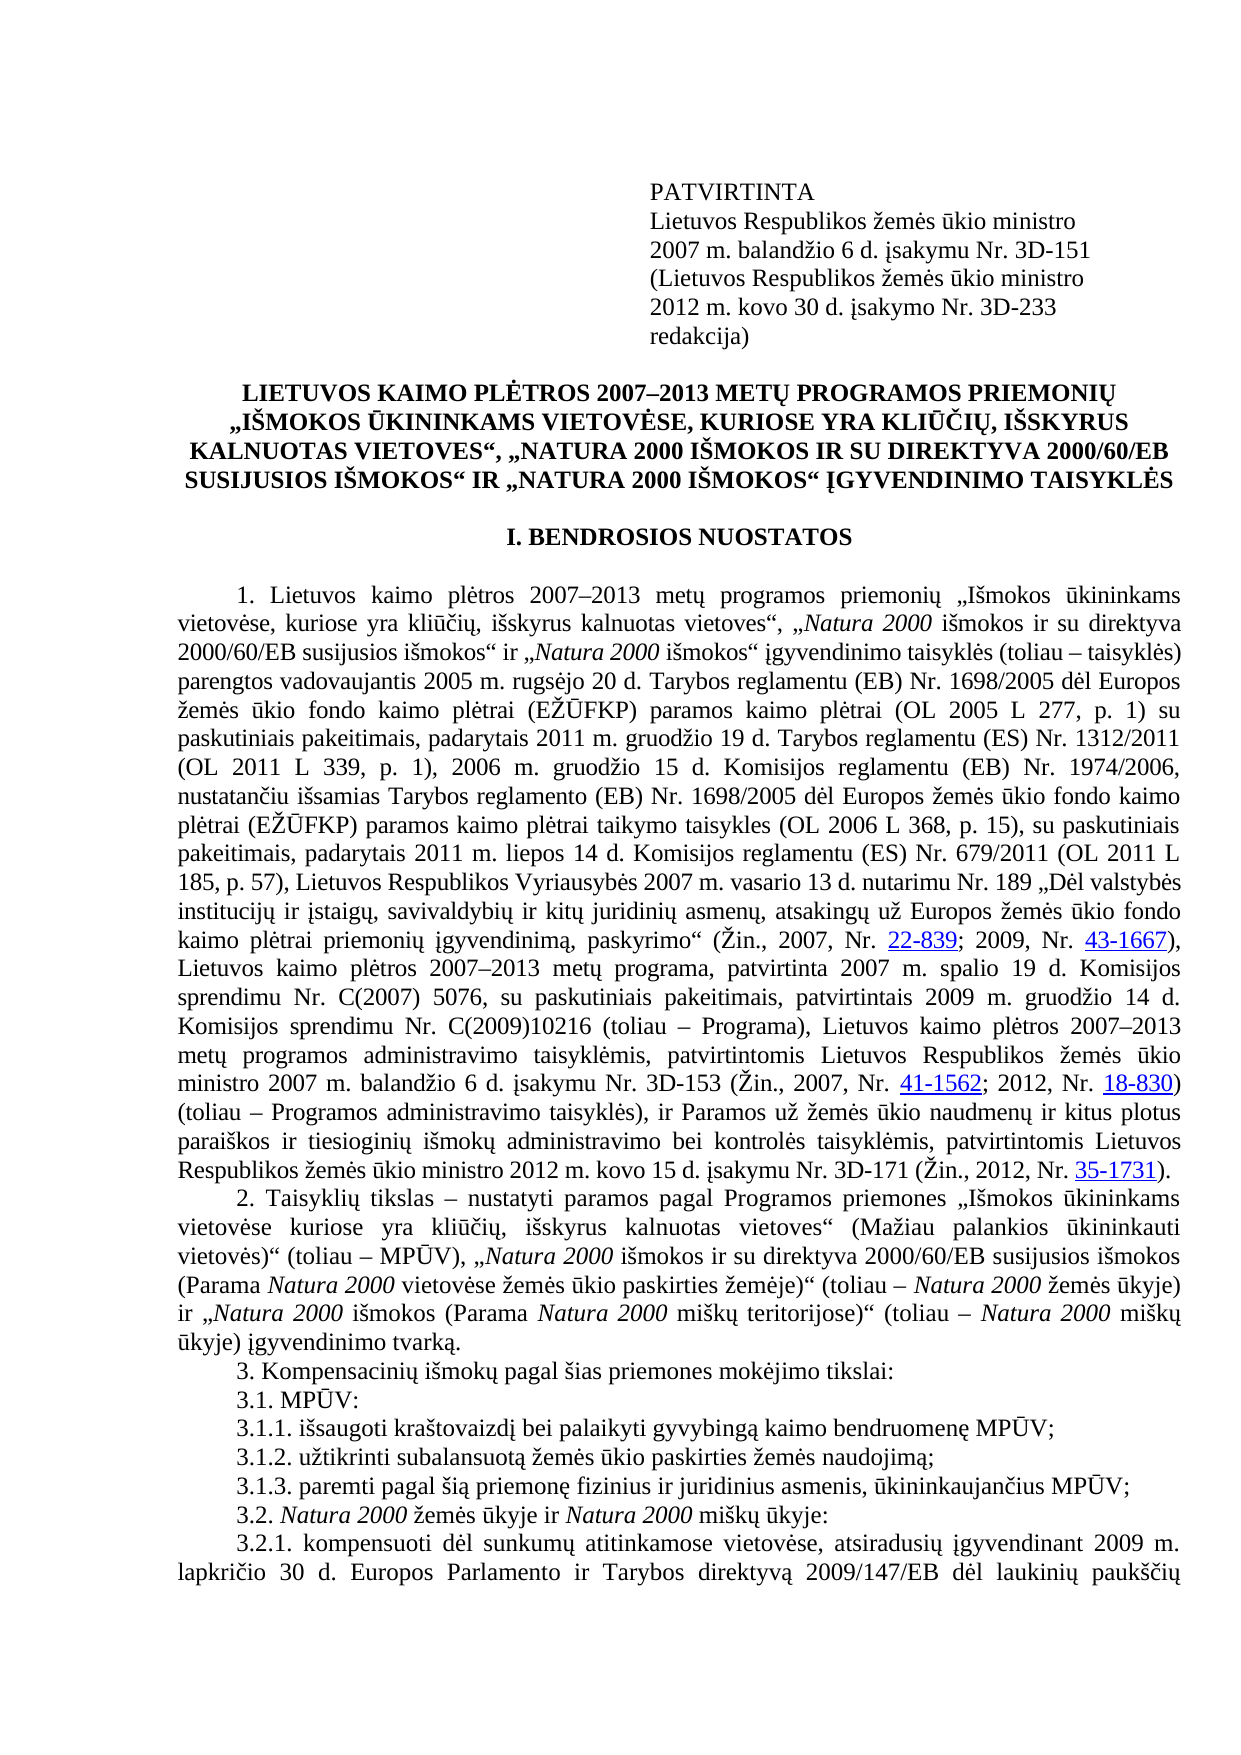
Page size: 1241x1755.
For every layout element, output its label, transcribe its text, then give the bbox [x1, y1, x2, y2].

text I. BENDROSIOS NUOSTATOS [177, 522, 1181, 551]
text 3.1.1. išsaugoti kraštovaizdį bei palaikyti gyvybingą kaimo bendruomenę MPŪV; [177, 1413, 1181, 1442]
text 2012 m. kovo 30 d. įsakymo Nr. 3D-233 [649, 292, 1181, 321]
text 3.1. MPŪV: [177, 1385, 1181, 1413]
text 3.1.3. paremti pagal šią priemonę fizinius ir juridinius asmenis, ūkininkaujančius MPŪV; [177, 1471, 1181, 1500]
text 2007 m. balandžio 6 d. įsakymu Nr. 3D-151 [649, 235, 1181, 263]
text 1. Lietuvos kaimo plėtros 2007–2013 metų programos priemonių „Išmokos ūkininkams vietovėse, kuriose yra kliūčių, išskyrus kalnuotas vietoves“, „Natura 2000 išmokos ir su direktyva 2000/60/EB susijusios išmokos“ ir „Natura 2000 išmokos“ įgyvendinimo taisyklės (toliau – taisyklės) parengtos vadovaujantis 2005 m. rugsėjo 20 d. Tarybos reglamentu (EB) Nr. 1698/2005 dėl Europos žemės ūkio fondo kaimo plėtrai (EŽŪFKP) paramos kaimo plėtrai (OL 2005 L 277, p. 1) su paskutiniais pakeitimais, padarytais 2011 m. gruodžio 19 d. Tarybos reglamentu (ES) Nr. 1312/2011 (OL 2011 L 339, p. 1), 2006 m. gruodžio 15 d. Komisijos reglamentu (EB) Nr. 1974/2006, nustatančiu išsamias Tarybos reglamento (EB) Nr. 1698/2005 dėl Europos žemės ūkio fondo kaimo plėtrai (EŽŪFKP) paramos kaimo plėtrai taikymo taisykles (OL 2006 L 368, p. 15), su paskutiniais pakeitimais, padarytais 2011 m. liepos 14 d. Komisijos reglamentu (ES) Nr. 679/2011 (OL 2011 L 185, p. 57), Lietuvos Respublikos Vyriausybės 2007 m. vasario 13 d. nutarimu Nr. 189 „Dėl valstybės institucijų ir įstaigų, savivaldybių ir kitų juridinių asmenų, atsakingų už Europos žemės ūkio fondo kaimo plėtrai priemonių įgyvendinimą, paskyrimo“ (Žin., 2007, Nr. 22-839; 2009, Nr. 43-1667), Lietuvos kaimo plėtros 2007–2013 metų programa, patvirtinta 2007 m. spalio 19 d. Komisijos sprendimu Nr. C(2007) 5076, su paskutiniais pakeitimais, patvirtintais 2009 m. gruodžio 14 d. Komisijos sprendimu Nr. C(2009)10216 (toliau – Programa), Lietuvos kaimo plėtros 2007–2013 metų programos administravimo taisyklėmis, patvirtintomis Lietuvos Respublikos žemės ūkio ministro 2007 m. balandžio 6 d. įsakymu Nr. 3D-153 (Žin., 2007, Nr. 41-1562; 2012, Nr. 18-830) (toliau – Programos administravimo taisyklės), ir Paramos už žemės ūkio naudmenų ir kitus plotus paraiškos ir tiesioginių išmokų administravimo bei kontrolės taisyklėmis, patvirtintomis Lietuvos Respublikos žemės ūkio ministro 2012 m. kovo 15 d. įsakymu Nr. 3D-171 (Žin., 2012, Nr. 35-1731). [177, 580, 1181, 1183]
text 3.2.1. kompensuoti dėl sunkumų atitinkamose vietovėse, atsiradusių įgyvendinant 2009 m. lapkričio 30 d. Europos Parlamento ir Tarybos direktyvą 2009/147/EB dėl laukinių paukščių [177, 1528, 1181, 1586]
text Lietuvos Respublikos žemės ūkio ministro [649, 206, 1181, 235]
text redakcija) [649, 321, 1181, 350]
text 3. Kompensacinių išmokų pagal šias priemones mokėjimo tikslai: [177, 1356, 1181, 1385]
text 2. Taisyklių tikslas – nustatyti paramos pagal Programos priemones „Išmokos ūkininkams vietovėse kuriose yra kliūčių, išskyrus kalnuotas vietoves“ (Mažiau palankios ūkininkauti vietovės)“ (toliau – MPŪV), „Natura 2000 išmokos ir su direktyva 2000/60/EB susijusios išmokos (Parama Natura 2000 vietovėse žemės ūkio paskirties žemėje)“ (toliau – Natura 2000 žemės ūkyje) ir „Natura 2000 išmokos (Parama Natura 2000 miškų teritorijose)“ (toliau – Natura 2000 miškų ūkyje) įgyvendinimo tvarką. [177, 1183, 1181, 1356]
text LIETUVOS Kaimo plėtros 2007–2013 mETŲ PROGRAMOS priemonIų „IŠMOKOS ŪKININKAMS VIETOVĖSE, KURIOSE YRA KLIŪČIŲ, IŠSKYRUS KALNUOTAS VIETOVES“, „NATURA 2000 IŠMOKOS IR SU DIREKTYVA 2000/60/EB SUSIJUSIOS IŠMOKOS“ IR „NATURA 2000 IŠMOKOS“ ĮGYVENDINIMO taisyklės [177, 378, 1181, 493]
text 3.1.2. užtikrinti subalansuotą žemės ūkio paskirties žemės naudojimą; [177, 1442, 1181, 1471]
text PATVIRTINTA [649, 177, 1181, 206]
text (Lietuvos Respublikos žemės ūkio ministro [649, 263, 1181, 292]
text 3.2. Natura 2000 žemės ūkyje ir Natura 2000 miškų ūkyje: [177, 1500, 1181, 1528]
